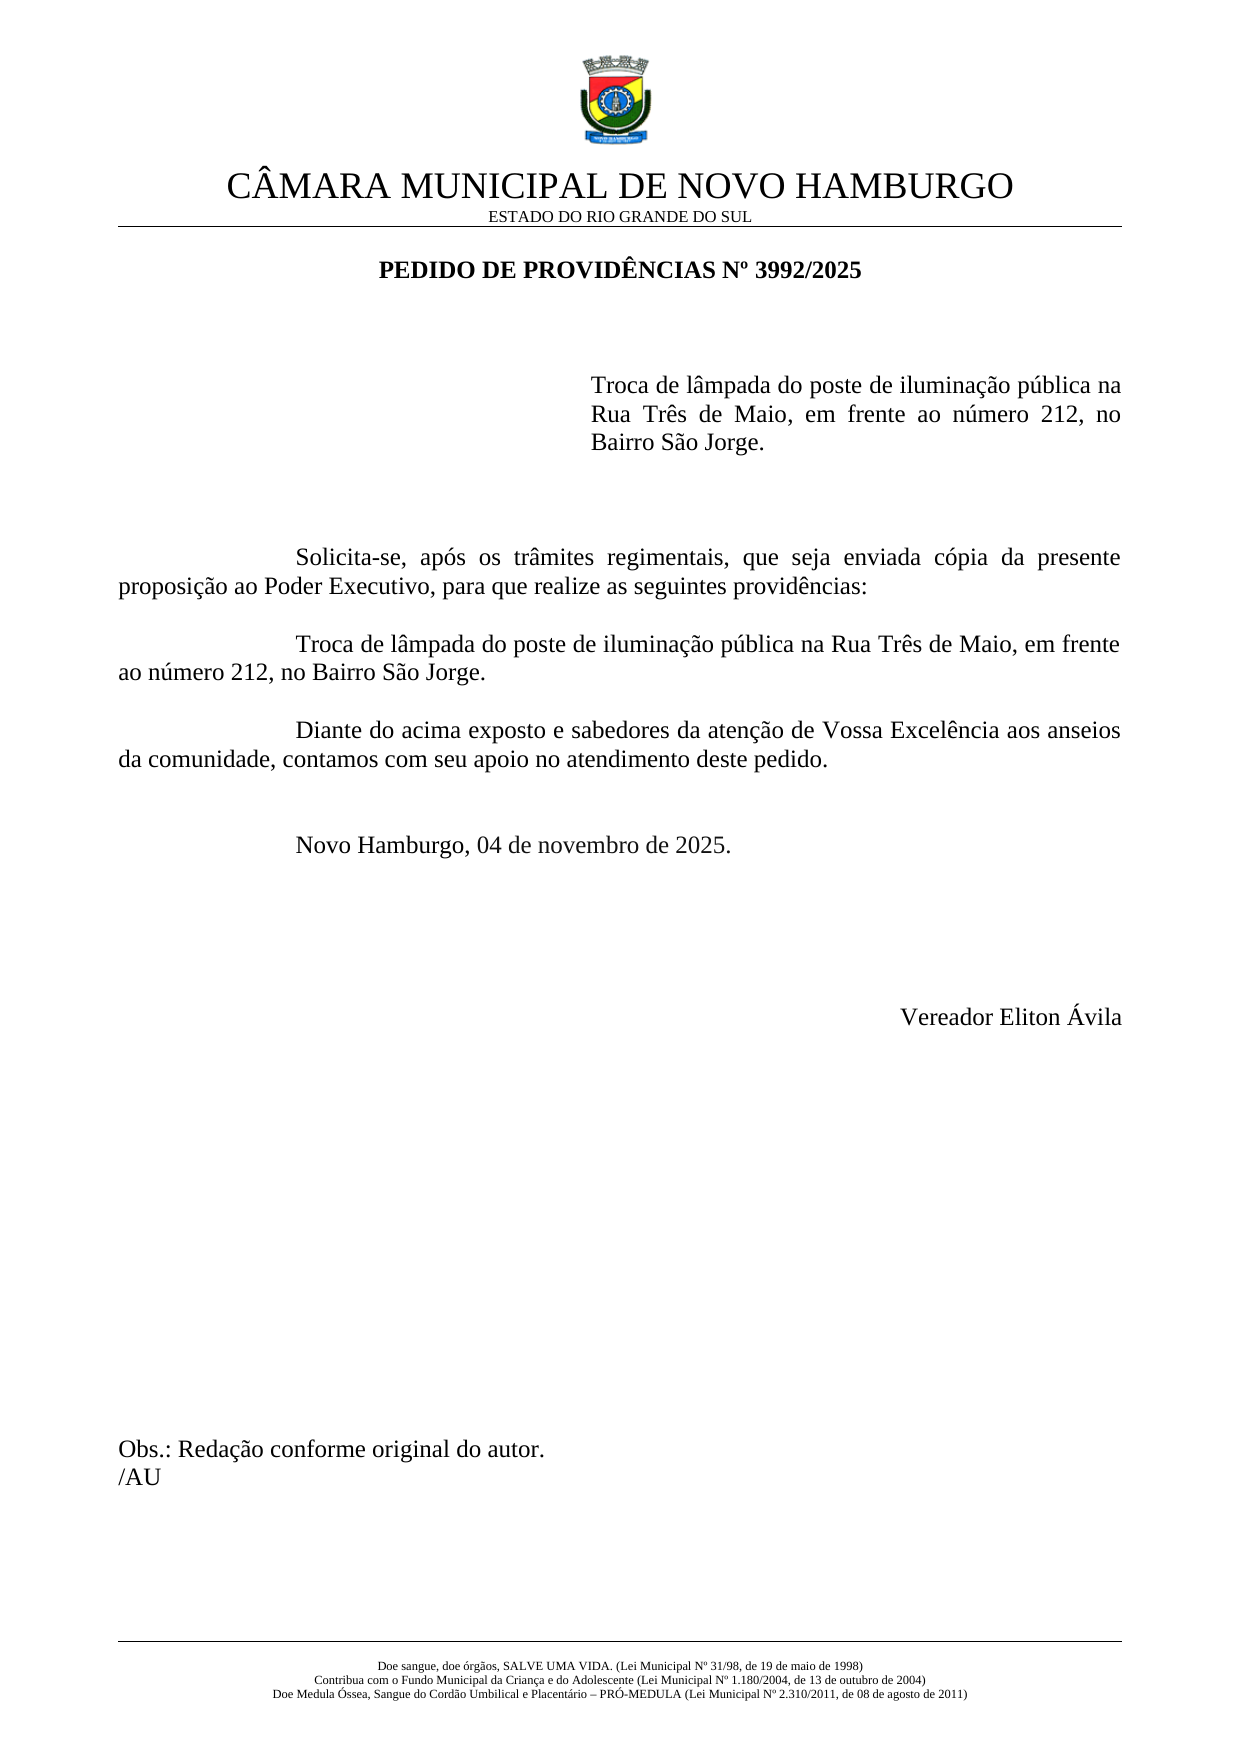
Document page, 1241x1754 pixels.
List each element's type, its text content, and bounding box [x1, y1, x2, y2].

text Troca de lâmpada do poste de iluminação pública na Rua Três de Maio, em frente ao número 212, no Bairro São Jorge. [118, 629, 1122, 686]
picture [574, 48, 655, 149]
text Obs.: Redação conforme original do autor. [118, 1434, 1122, 1462]
text Diante do acima exposto e sabedores da atenção de Vossa Excelência aos anseios da comunidade, contamos com seu apoio no atendimento deste pedido. [118, 715, 1122, 772]
text PEDIDO DE PROVIDÊNCIAS Nº 3992/2025 [118, 255, 1122, 284]
text Troca de lâmpada do poste de iluminação pública na Rua Três de Maio, em frente ao número 212, no Bairro São Jorge. [591, 370, 1122, 456]
text Solicita-se, após os trâmites regimentais, que seja enviada cópia da presente proposição ao Poder Executivo, para que realize as seguintes providências: [118, 542, 1122, 600]
text /AU [118, 1462, 1122, 1491]
text Vereador Eliton Ávila [118, 1002, 1122, 1031]
text Novo Hamburgo, 04 de novembro de 2025. [118, 830, 1122, 859]
